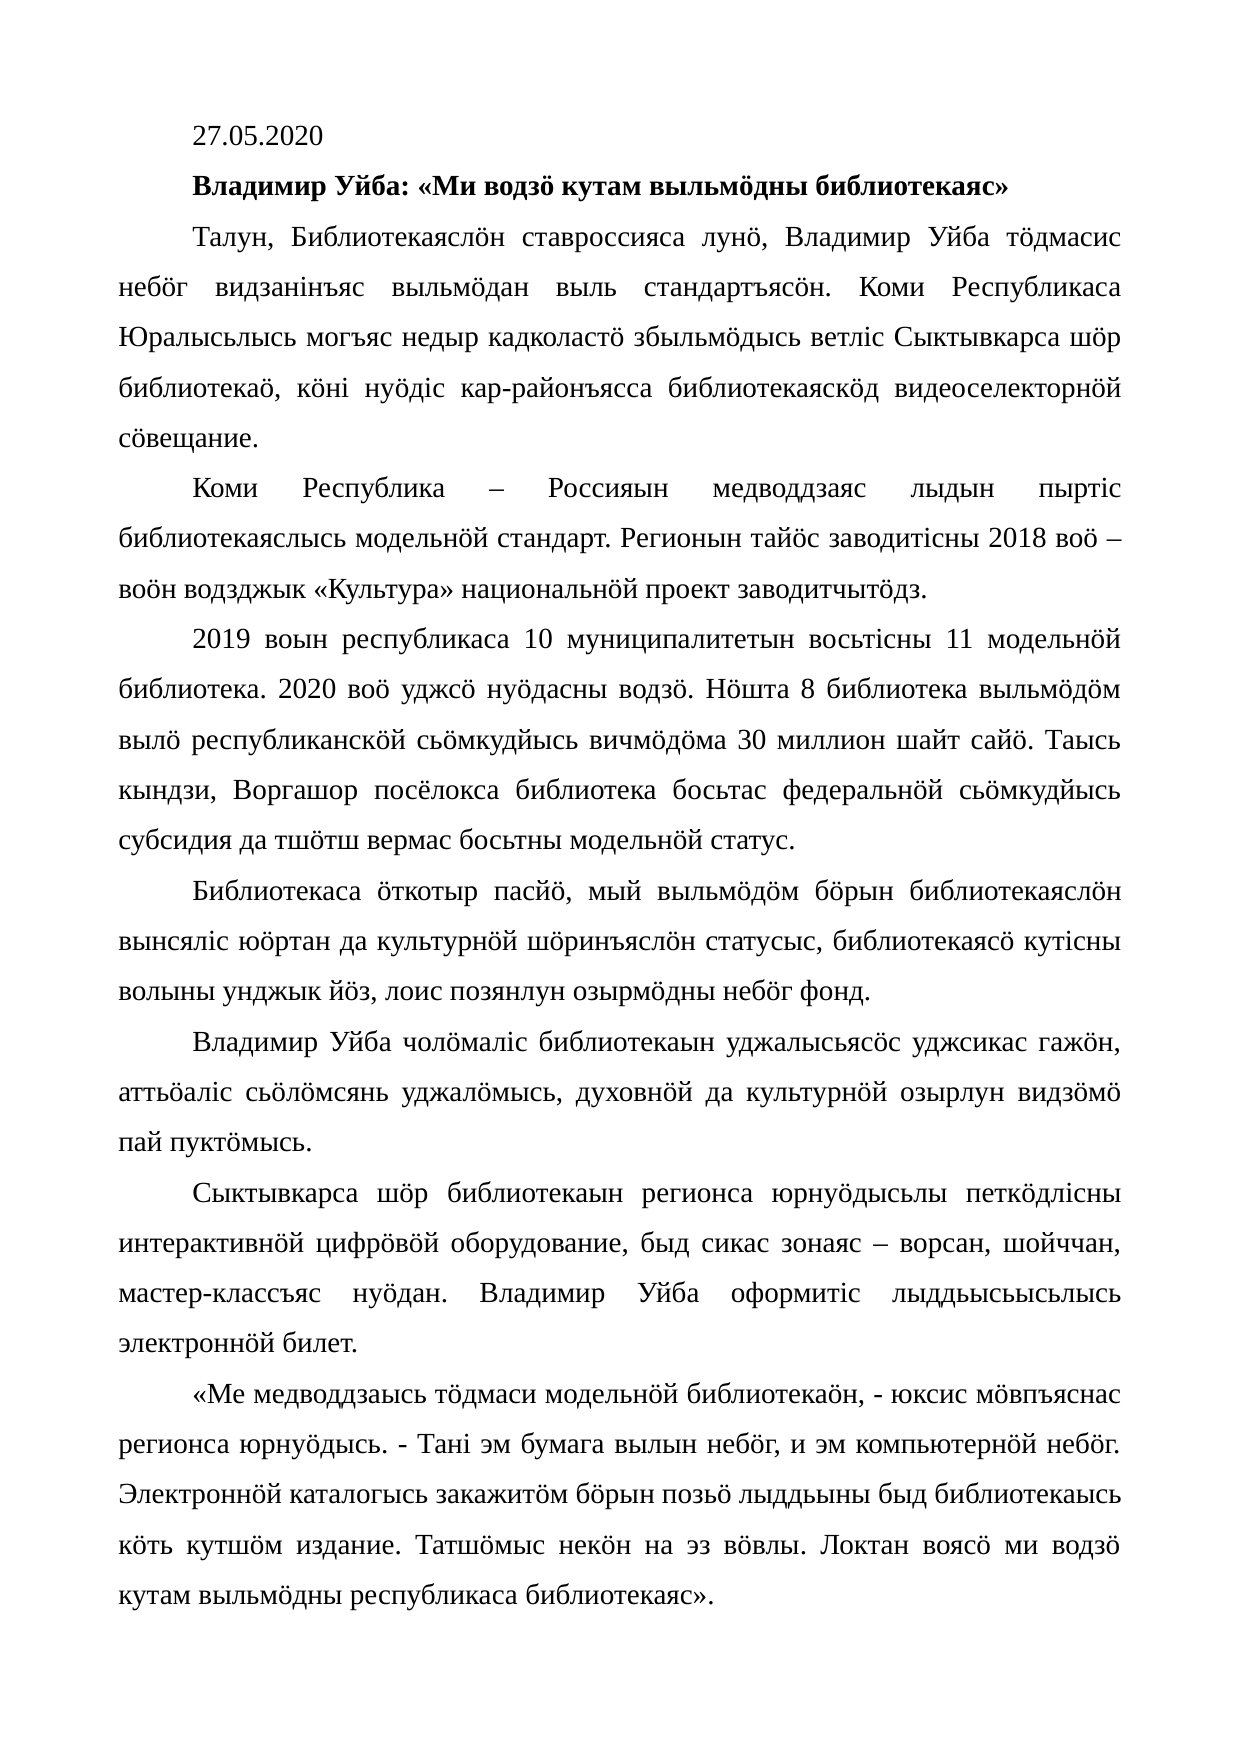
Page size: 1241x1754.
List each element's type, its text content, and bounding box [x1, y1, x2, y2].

text Владимир Уйба чолӧмаліс библиотекаын уджалысьясӧс уджсикас гажӧн, аттьӧаліс сьӧлӧмсянь уджалӧмысь, духовнӧй да культурнӧй озырлун видзӧмӧ пай пуктӧмысь. [118, 1024, 1122, 1158]
text Сыктывкарса шӧр библиотекаын регионса юрнуӧдысьлы петкӧдлісны интерактивнӧй цифрӧвӧй оборудование, быд сикас зонаяс – ворсан, шойччан, мастер-классъяс нуӧдан. Владимир Уйба оформитіс лыддьысьысьлысь электроннӧй билет. [118, 1175, 1122, 1359]
text Талун, Библиотекаяслӧн ставроссияса лунӧ, Владимир Уйба тӧдмасис небӧг видзанінъяс выльмӧдан выль стандартъясӧн. Коми Республикаса Юралысьлысь могъяс недыр кадколастӧ збыльмӧдысь ветліс Сыктывкарса шӧр библиотекаӧ, кӧні нуӧдіс кар-районъясса библиотекаяскӧд видеоселекторнӧй сӧвещание. [118, 219, 1122, 453]
text Библиотекаса ӧткотыр пасйӧ, мый выльмӧдӧм бӧрын библиотекаяслӧн вынсяліс юӧртан да культурнӧй шӧринъяслӧн статусыс, библиотекаясӧ кутісны волыны унджык йӧз, лоис позянлун озырмӧдны небӧг фонд. [118, 873, 1122, 1007]
text Коми Республика – Россияын медводдзаяс лыдын пыртіс библиотекаяслысь модельнӧй стандарт. Регионын тайӧс заводитісны 2018 воӧ – воӧн водзджык «Культура» национальнӧй проект заводитчытӧдз. [118, 470, 1122, 604]
text 2019 воын республикаса 10 муниципалитетын восьтісны 11 модельнӧй библиотека. 2020 воӧ уджсӧ нуӧдасны водзӧ. Нӧшта 8 библиотека выльмӧдӧм вылӧ республиканскӧй сьӧмкудйысь вичмӧдӧма 30 миллион шайт сайӧ. Таысь кындзи, Воргашор посёлокса библиотека босьтас федеральнӧй сьӧмкудйысь субсидия да тшӧтш вермас босьтны модельнӧй статус. [118, 621, 1122, 856]
text Владимир Уйба: «Ми водзӧ кутам выльмӧдны библиотекаяс» [118, 168, 1122, 202]
subtitle 27.05.2020 [118, 118, 1122, 152]
text «Ме медводдзаысь тӧдмаси модельнӧй библиотекаӧн, - юксис мӧвпъяснас регионса юрнуӧдысь. - Тані эм бумага вылын небӧг, и эм компьютернӧй небӧг. Электроннӧй каталогысь закажитӧм бӧрын позьӧ лыддьыны быд библиотекаысь кӧть кутшӧм издание. Татшӧмыс некӧн на эз вӧвлы. Локтан воясӧ ми водзӧ кутам выльмӧдны республикаса библиотекаяс». [118, 1376, 1122, 1611]
